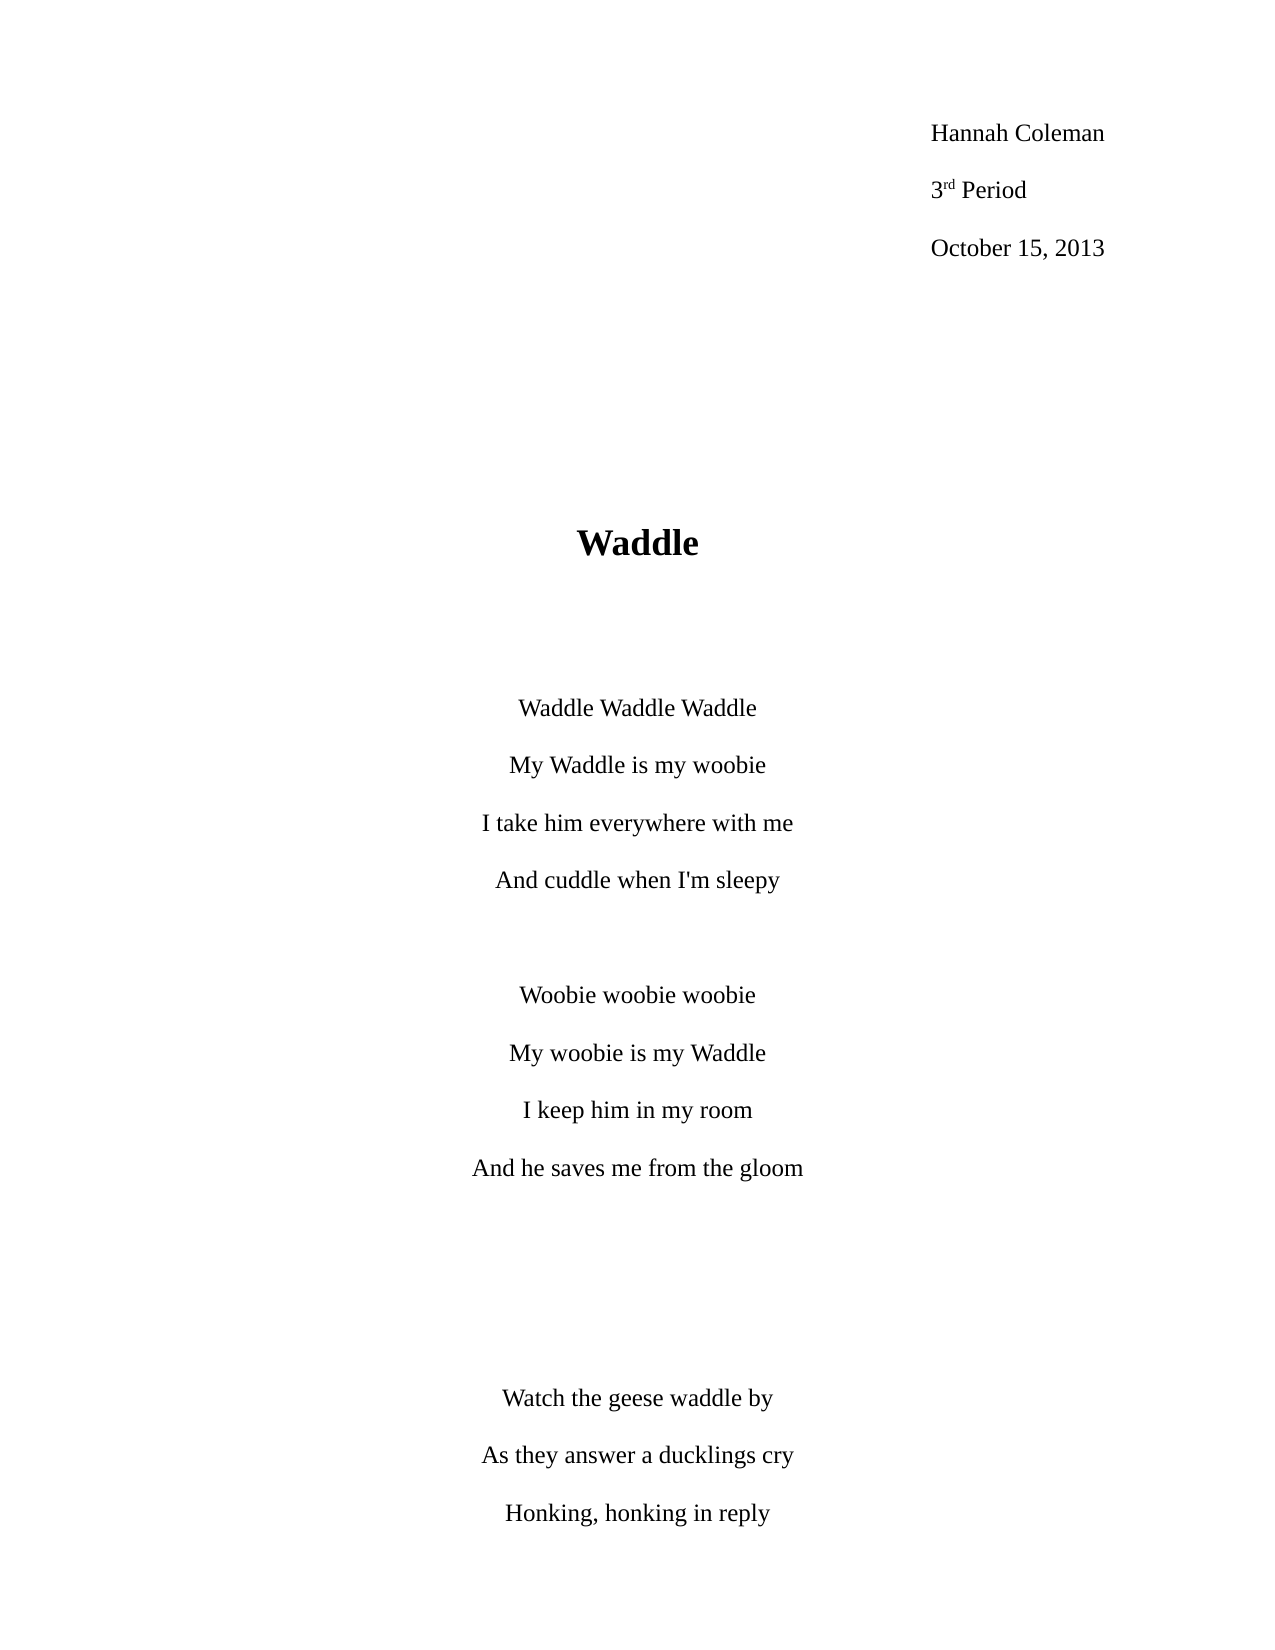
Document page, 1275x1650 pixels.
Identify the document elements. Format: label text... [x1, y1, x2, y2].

text I keep him in my room [118, 1096, 1157, 1124]
text My Waddle is my woobie [118, 751, 1157, 779]
text Waddle [118, 521, 1157, 564]
text And cuddle when I'm sleepy [118, 866, 1157, 894]
text Honking, honking in reply [118, 1498, 1157, 1527]
text As they answer a ducklings cry [118, 1441, 1157, 1469]
text Hannah Coleman [118, 118, 1157, 147]
text Watch the geese waddle by [118, 1383, 1157, 1412]
text My woobie is my Waddle [118, 1038, 1157, 1067]
text October 15, 2013 [118, 233, 1157, 262]
text I take him everywhere with me [118, 808, 1157, 837]
text And he saves me from the gloom [118, 1153, 1157, 1182]
text Woobie woobie woobie [118, 981, 1157, 1009]
text 3rd Period [118, 176, 1157, 204]
text Waddle Waddle Waddle [118, 693, 1157, 722]
